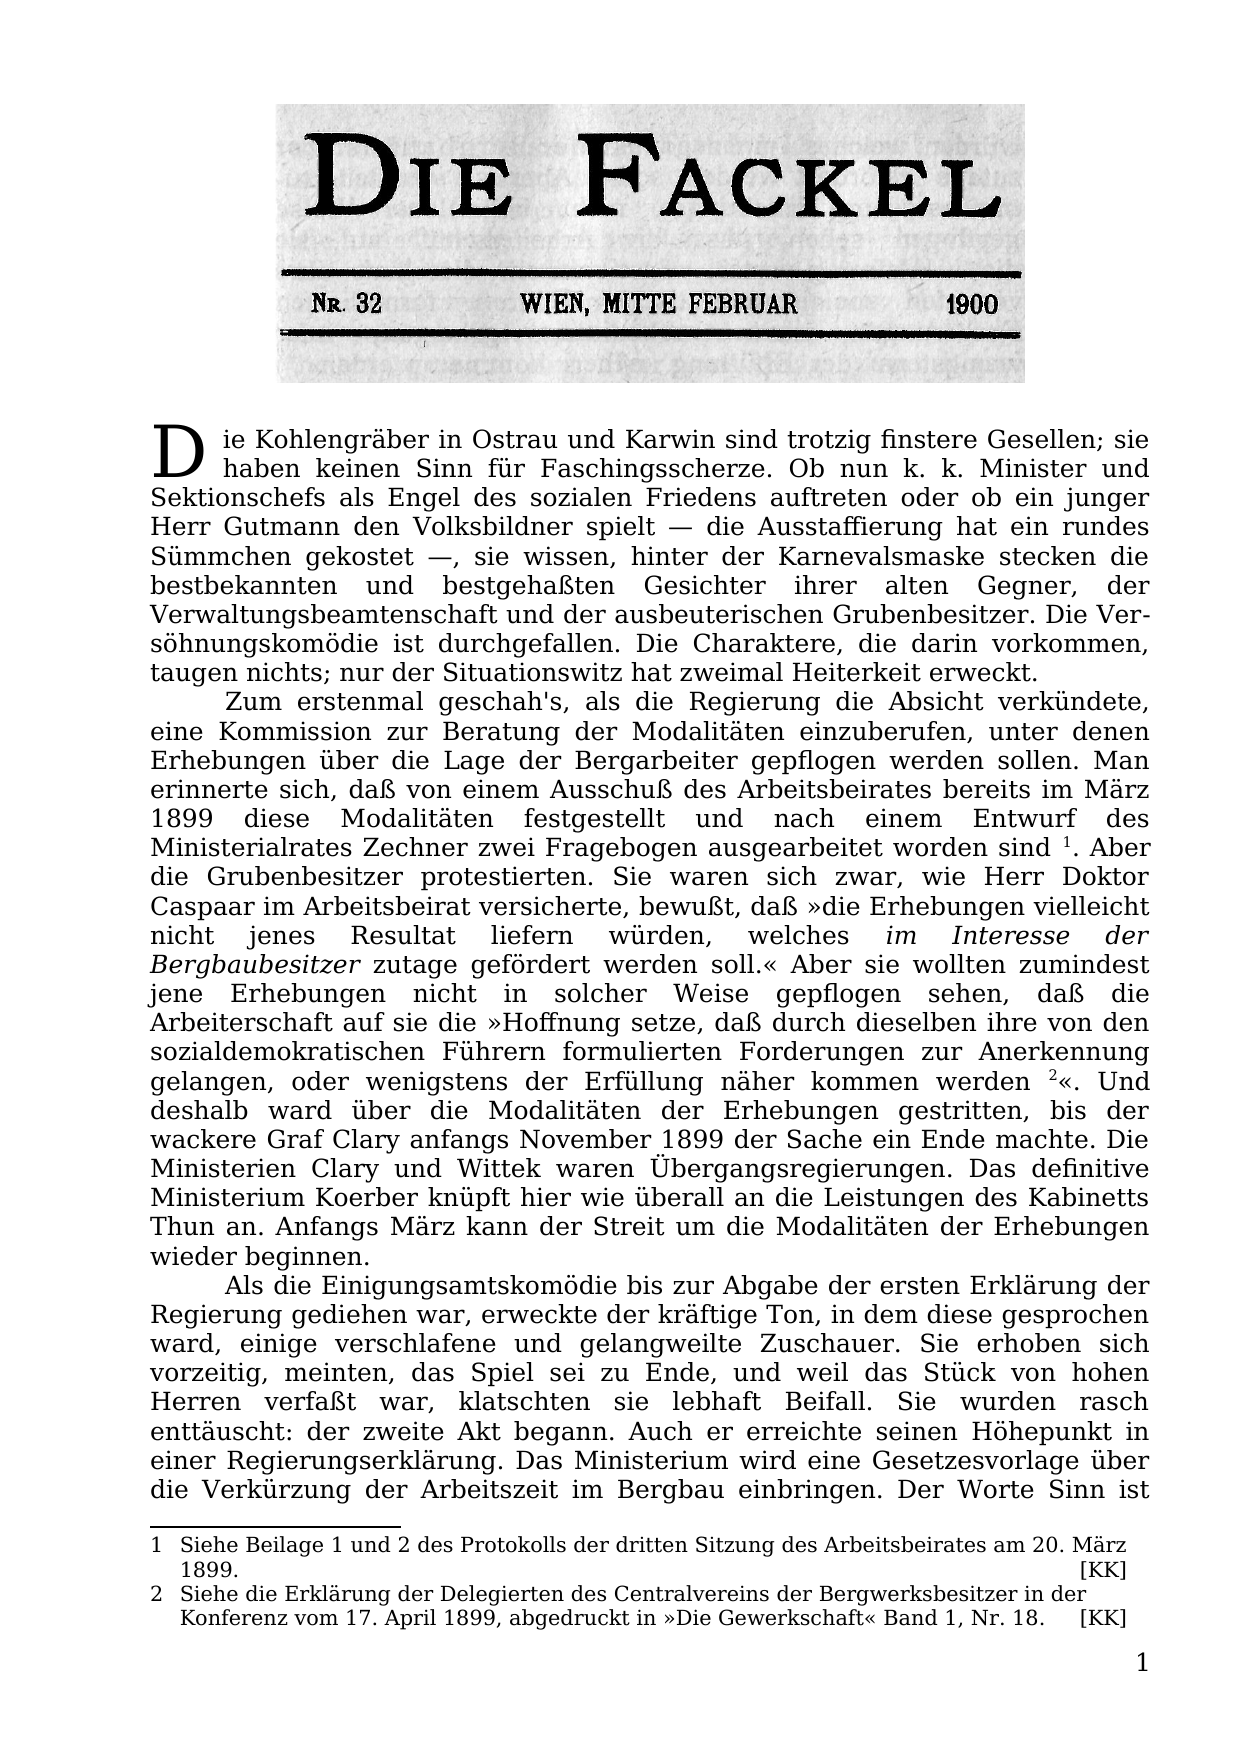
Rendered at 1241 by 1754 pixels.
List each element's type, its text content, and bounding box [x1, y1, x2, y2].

text Siehe Beilage 1 und 2 des Protokolls der dritten Sitzung des Arbeitsbeirates am 20. März 1899. [KK] [150, 1533, 1151, 1582]
picture [275, 104, 1025, 383]
text Zum erstenmal geschah's, als die Regierung die Absicht verkündete, eine Kommission zur Beratung der Modalitäten einzuberufen, unter denen Erhebungen über die Lage der Bergarbeiter gepflogen werden sollen. Man erinnerte sich, daß von einem Ausschuß des Arbeitsbeirates bereits im März 1899 diese Modalitäten festgestellt und nach einem Entwurf des Ministerialrates Zechner zwei Fragebogen ausgearbeitet worden sind . Aber die Grubenbesitzer protestierten. Sie waren sich zwar, wie Herr Doktor Caspaar im Arbeitsbeirat versicherte, bewußt, daß »die Erhebungen vielleicht nicht jenes Resultat liefern würden, welches im Interesse der Bergbaubesitzer zutage gefördert werden soll.« Aber sie wollten zumindest jene Erhebungen nicht in solcher Weise gepflogen sehen, daß die Arbeiterschaft auf sie die »Hoffnung setze, daß durch dieselben ihre von den sozialdemokratischen Führern formulierten Forderungen zur Anerkennung gelangen, oder wenigstens der Erfüllung näher kommen werden «. Und deshalb ward über die Modalitäten der Erhebungen gestritten, bis der wackere Graf Clary anfangs November 1899 der Sache ein Ende machte. Die Ministerien Clary und Wittek waren Übergangsregierungen. Das definitive Ministerium Koerber knüpft hier wie überall an die Leistungen des Kabinetts Thun an. Anfangs März kann der Streit um die Modalitäten der Erhebungen wieder beginnen. [150, 687, 1151, 1271]
text Die Kohlengräber in Ostrau und Karwin sind trotzig finstere Gesellen; sie haben keinen Sinn für Faschingsscherze. Ob nun k. k. Minister und Sektionschefs als Engel des sozialen Friedens auftreten oder ob ein junger Herr Gutmann den Volksbildner spielt — die Ausstaffierung hat ein rundes Sümmchen gekostet —, sie wissen, hinter der Karnevalsmaske stecken die bestbekannten und bestgehaßten Gesichter ihrer alten Gegner, der Verwaltungsbeamtenschaft und der ausbeuterischen Grubenbesitzer. Die Ver­söh­nungs­komödie ist durchgefallen. Die Charaktere, die darin vorkommen, taugen nichts; nur der Situationswitz hat zweimal Heiterkeit erweckt. [150, 425, 1151, 687]
text Siehe die Erklärung der Delegierten des Centralvereins der Bergwerksbesitzer in der Konferenz vom 17. April 1899, abgedruckt in »Die Gewerkschaft« Band 1, Nr. 18. [KK] [150, 1582, 1151, 1631]
text Als die Einigungsamtskomödie bis zur Abgabe der ersten Erklärung der Regierung gediehen war, erweckte der kräftige Ton, in dem diese gesprochen ward, einige verschlafene und gelangweilte Zuschauer. Sie erhoben sich vorzeitig, meinten, das Spiel sei zu Ende, und weil das Stück von hohen Herren verfaßt war, klatschten sie lebhaft Beifall. Sie wurden rasch enttäuscht: der zweite Akt begann. Auch er erreichte seinen Höhepunkt in einer Regierungserklärung. Das Ministerium wird eine Gesetzesvorlage über die Verkürzung der Arbeitszeit im Bergbau einbringen. Der Worte Sinn ist [150, 1271, 1151, 1504]
